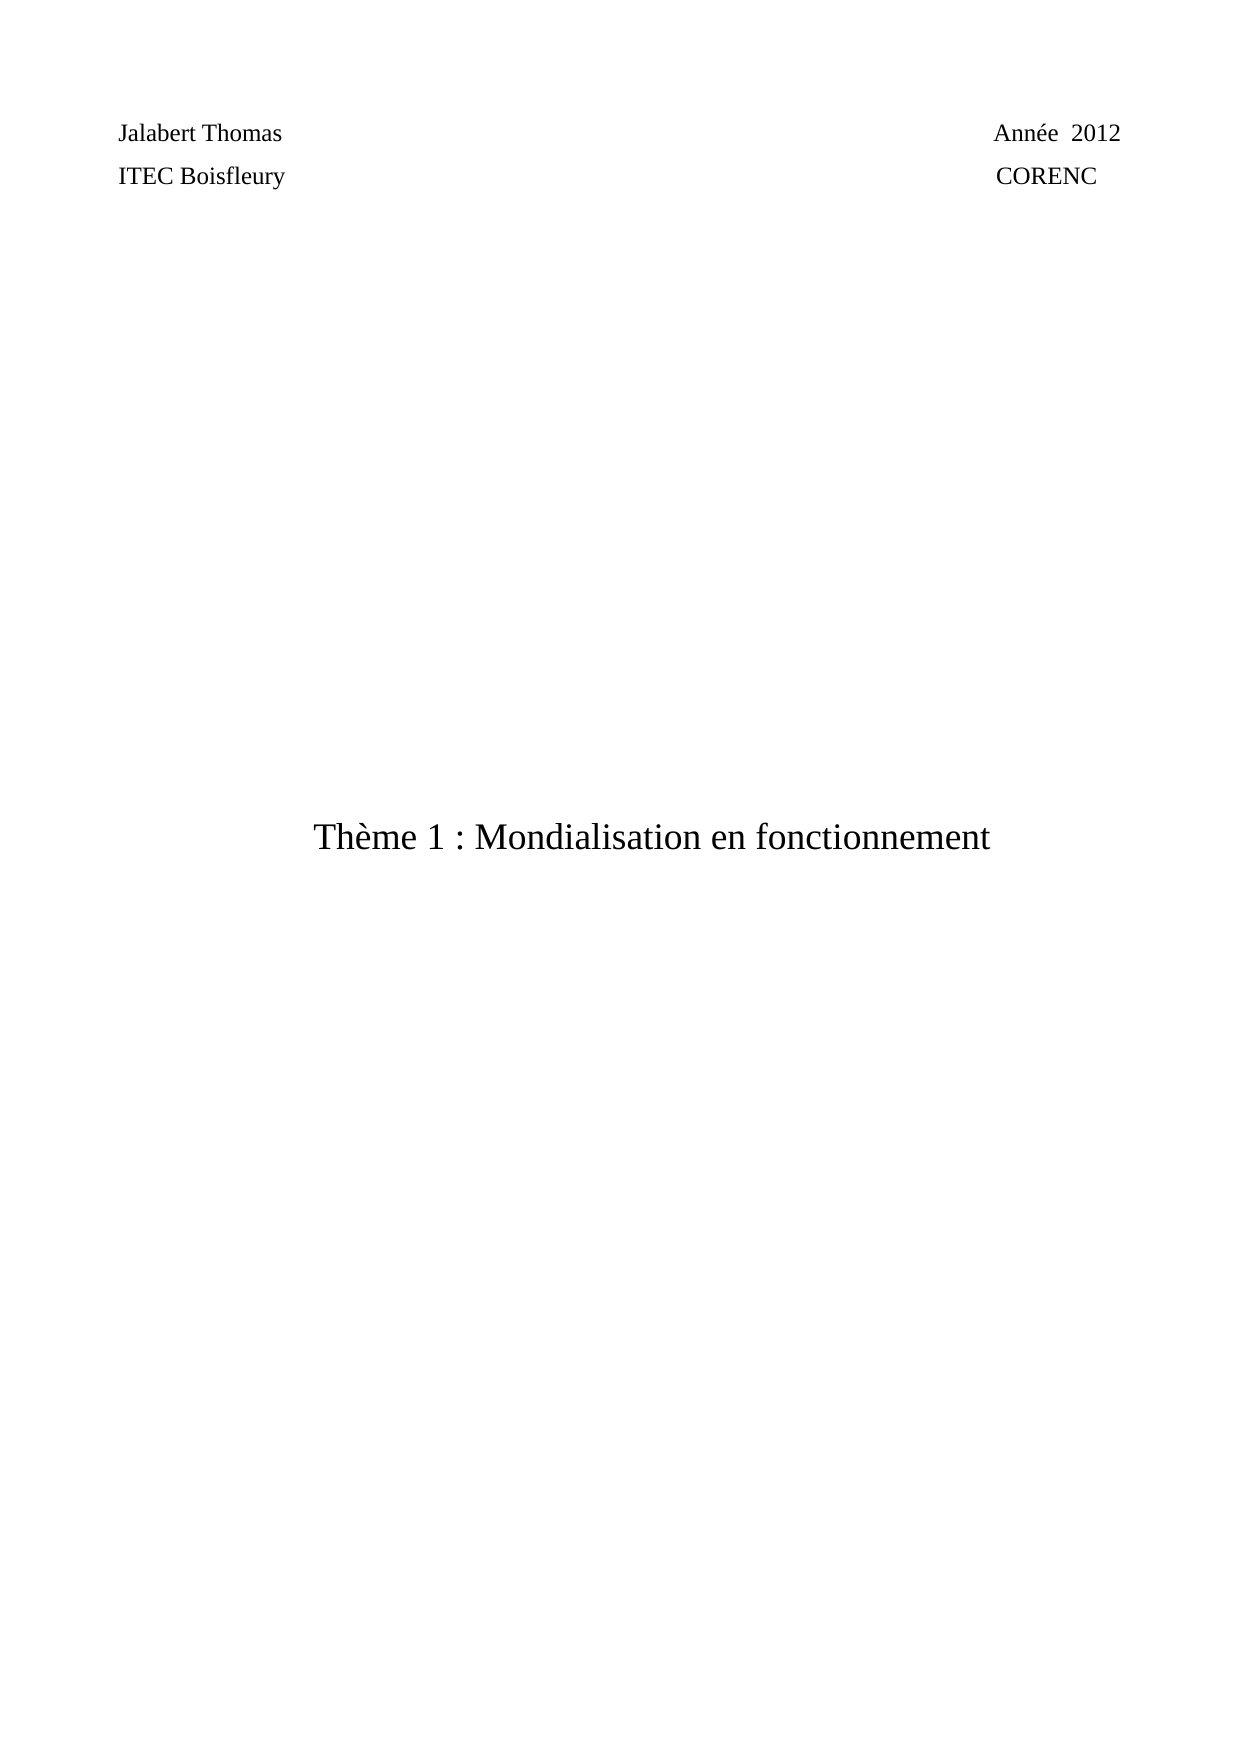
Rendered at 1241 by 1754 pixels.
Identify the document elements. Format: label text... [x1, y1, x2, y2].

text Thème 1 : Mondialisation en fonctionnement [118, 815, 1122, 858]
text Jalabert Thomas Année 2012 ITEC Boisfleury CORENC [118, 118, 1122, 190]
